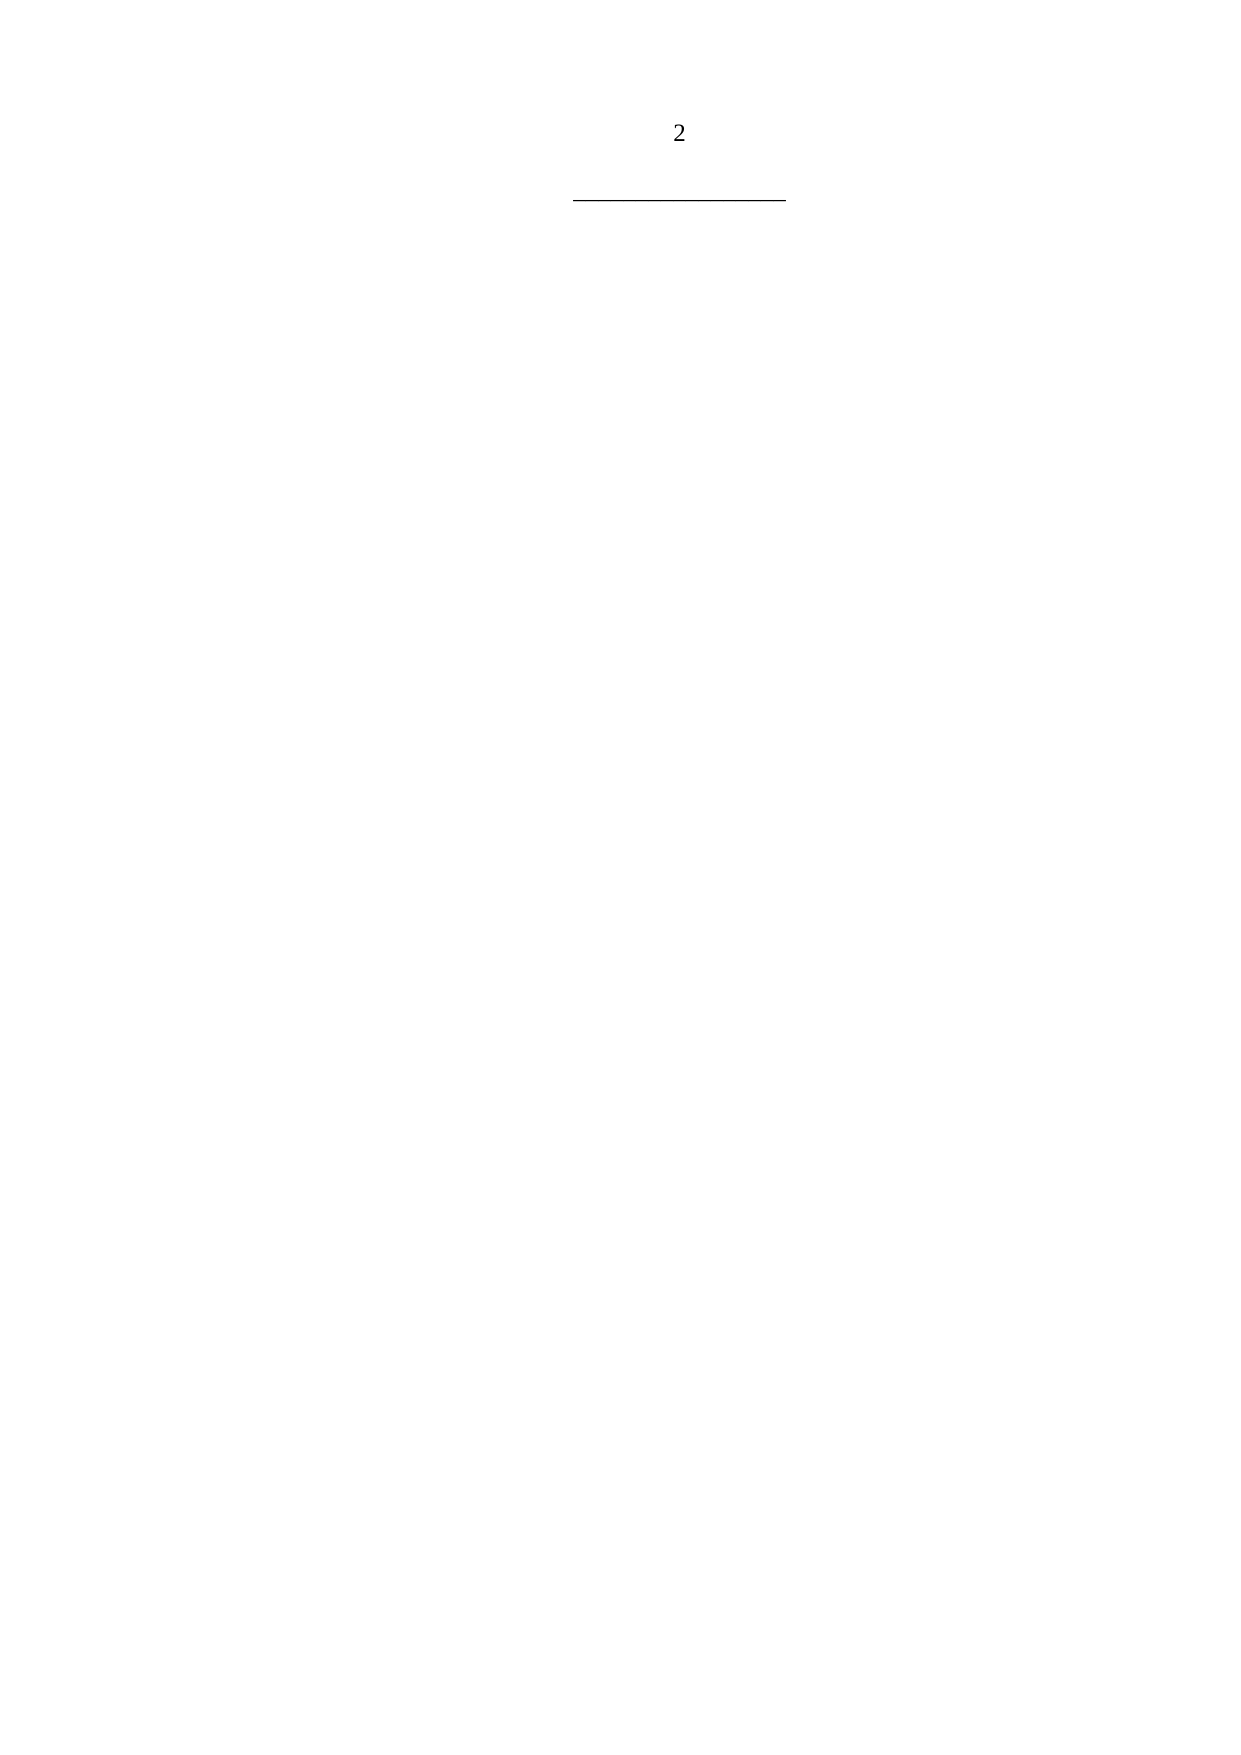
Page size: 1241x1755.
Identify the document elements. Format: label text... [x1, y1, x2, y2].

text _________________ [177, 176, 1181, 204]
